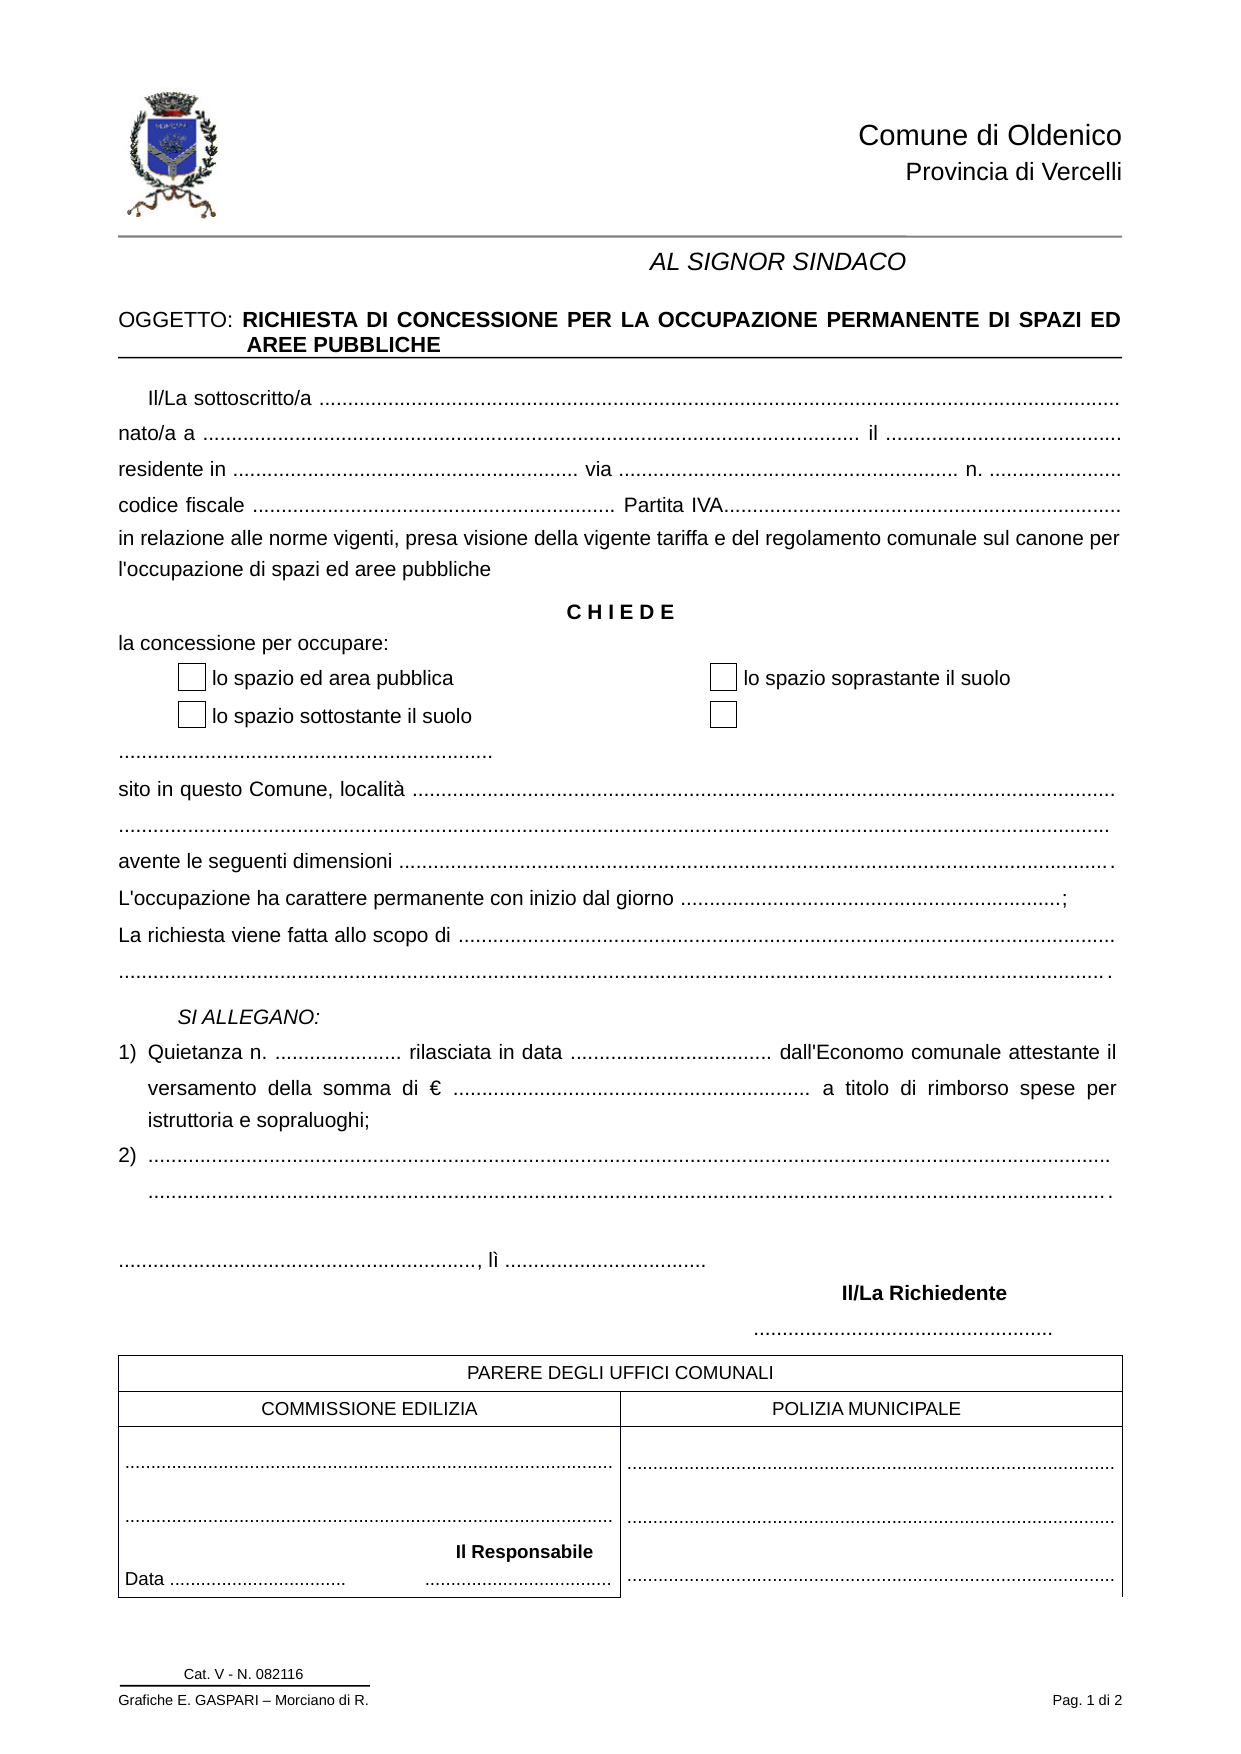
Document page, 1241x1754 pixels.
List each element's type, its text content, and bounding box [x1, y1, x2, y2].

list Quietanza n. ...................... rilasciata in data ................................... dall'Economo comunale attestante il versamento della somma di € .............................................................. a titolo di rimborso spese per istruttoria e sopraluoghi; [118, 1036, 1117, 1132]
text .................................................... [753, 1312, 1117, 1341]
text Provincia di Vercelli [224, 157, 1122, 185]
table_header PARERE DEGLI UFFICI COMUNALI [119, 1356, 1122, 1391]
table_cell .............................................................................................. [621, 1481, 1122, 1535]
table_cell POLIZIA MUNICIPALE [621, 1392, 1122, 1426]
text OGGETTO: RICHIESTA DI CONCESSIONE PER LA OCCUPAZIONE PERMANENTE DI SPAZI ED AREE PUBBLICHE [118, 307, 1122, 356]
text SI ALLEGANO: [118, 1005, 1117, 1029]
text lo spazio sottostante il suolo ................................................................. [118, 700, 1117, 764]
table_cell .............................................................................................. [119, 1427, 620, 1481]
text la concessione per occupare: [118, 631, 1117, 655]
subtitle C H I E D E [118, 600, 1122, 624]
list ....................................................................................................................................................................... ....................................................................................................................................................................... [118, 1139, 1117, 1204]
text Il/La sottoscritto/a ........................................................................................................................................... nato/a a .................................................................................................................. il ......................................... residente in ............................................................ via ........................................................... n. ....................... codice fiscale ............................................................... Partita IVA..................................................................... in relazione alle norme vigenti, presa visione della vigente tariffa e del regolamento comunale sul canone per l'occupazione di spazi ed aree pubbliche [118, 382, 1122, 580]
text lo spazio ed area pubblica lo spazio soprastante il suolo [118, 662, 1117, 691]
text sito in questo Comune, località .......................................................................................................................... ............................................................................................................................................................................ avente le seguenti dimensioni ............................................................................................................................ [118, 773, 1117, 873]
table_cell COMMISSIONE EDILIZIA [119, 1392, 620, 1426]
text .............................................................., lì ................................... [118, 1244, 1117, 1272]
subtitle Il/La Richiedente [842, 1281, 1117, 1305]
table_cell Il Responsabile Data .................................. .................................... [119, 1535, 620, 1597]
text Comune di Oldenico [224, 118, 1122, 152]
table_cell .............................................................................................. [621, 1427, 1122, 1481]
text La richiesta viene fatta allo scopo di .................................................................................................................. ............................................................................................................................................................................ [118, 919, 1117, 984]
picture [122, 87, 224, 219]
table_cell .............................................................................................. [119, 1481, 620, 1535]
table_cell .............................................................................................. [621, 1535, 1122, 1597]
text AL SIGNOR SINDACO [650, 247, 1122, 276]
text L'occupazione ha carattere permanente con inizio dal giorno ..................................................................; [118, 882, 1117, 911]
